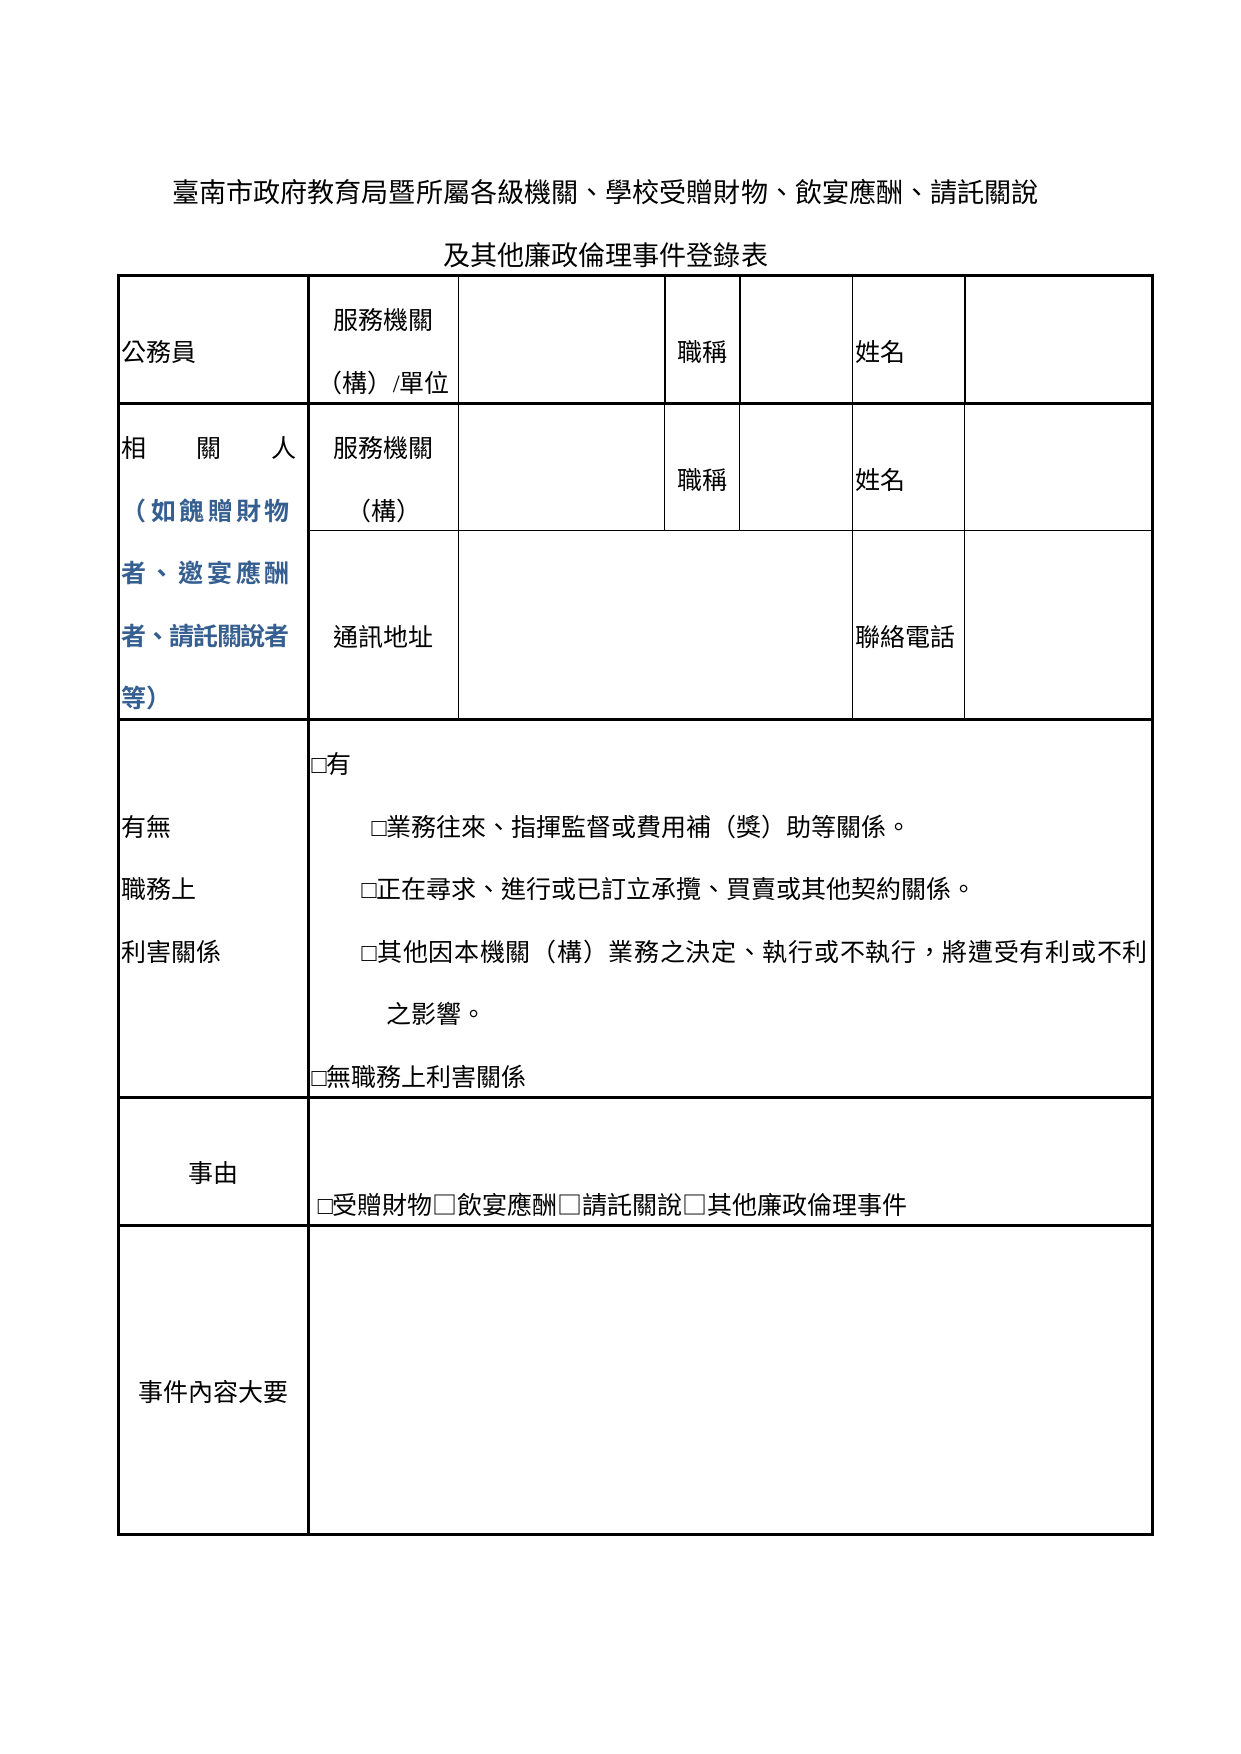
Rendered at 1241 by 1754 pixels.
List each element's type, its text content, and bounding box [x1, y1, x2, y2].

table_cell □受贈財物□飲宴應酬□請託關說□其他廉政倫理事件 [310, 1099, 1151, 1224]
table_header [966, 277, 1151, 402]
table_cell [965, 405, 1151, 530]
table_header 服務機關（構）/單位 [310, 277, 458, 402]
table_header 公務員 [120, 277, 307, 402]
table_header 職稱 [666, 277, 739, 402]
text 及其他廉政倫理事件登錄表 [118, 212, 1092, 274]
table_cell 通訊地址 [310, 531, 458, 718]
table_cell [965, 531, 1151, 718]
table_cell 有無 職務上 利害關係 [120, 721, 307, 1096]
table_cell 事由 [120, 1099, 307, 1224]
table_cell 姓名 [853, 405, 964, 530]
table_cell 事件內容大要 [120, 1227, 307, 1532]
table_cell □有 □業務往來、指揮監督或費用補（獎）助等關係。 □正在尋求、進行或已訂立承攬、買賣或其他契約關係。 □其他因本機關（構）業務之決定、執行或不執行，將遭受有利或不利之影響。 □無職務上利害關係 [310, 721, 1151, 1096]
table_cell 服務機關（構） [310, 405, 458, 530]
text 臺南市政府教育局暨所屬各級機關、學校受贈財物、飲宴應酬、請託關說 [118, 149, 1092, 212]
table_header [459, 277, 664, 402]
table_cell 聯絡電話 [853, 531, 964, 718]
table_cell [740, 405, 852, 530]
table_cell [459, 531, 852, 718]
table_cell 相 關 人 （如餽贈財物者、邀宴應酬者、請託關說者等） [120, 405, 307, 718]
table_header 姓名 [853, 277, 964, 402]
table_cell 職稱 [665, 405, 739, 530]
table_header [741, 277, 852, 402]
table_cell [459, 405, 664, 530]
table_cell [310, 1227, 1151, 1532]
